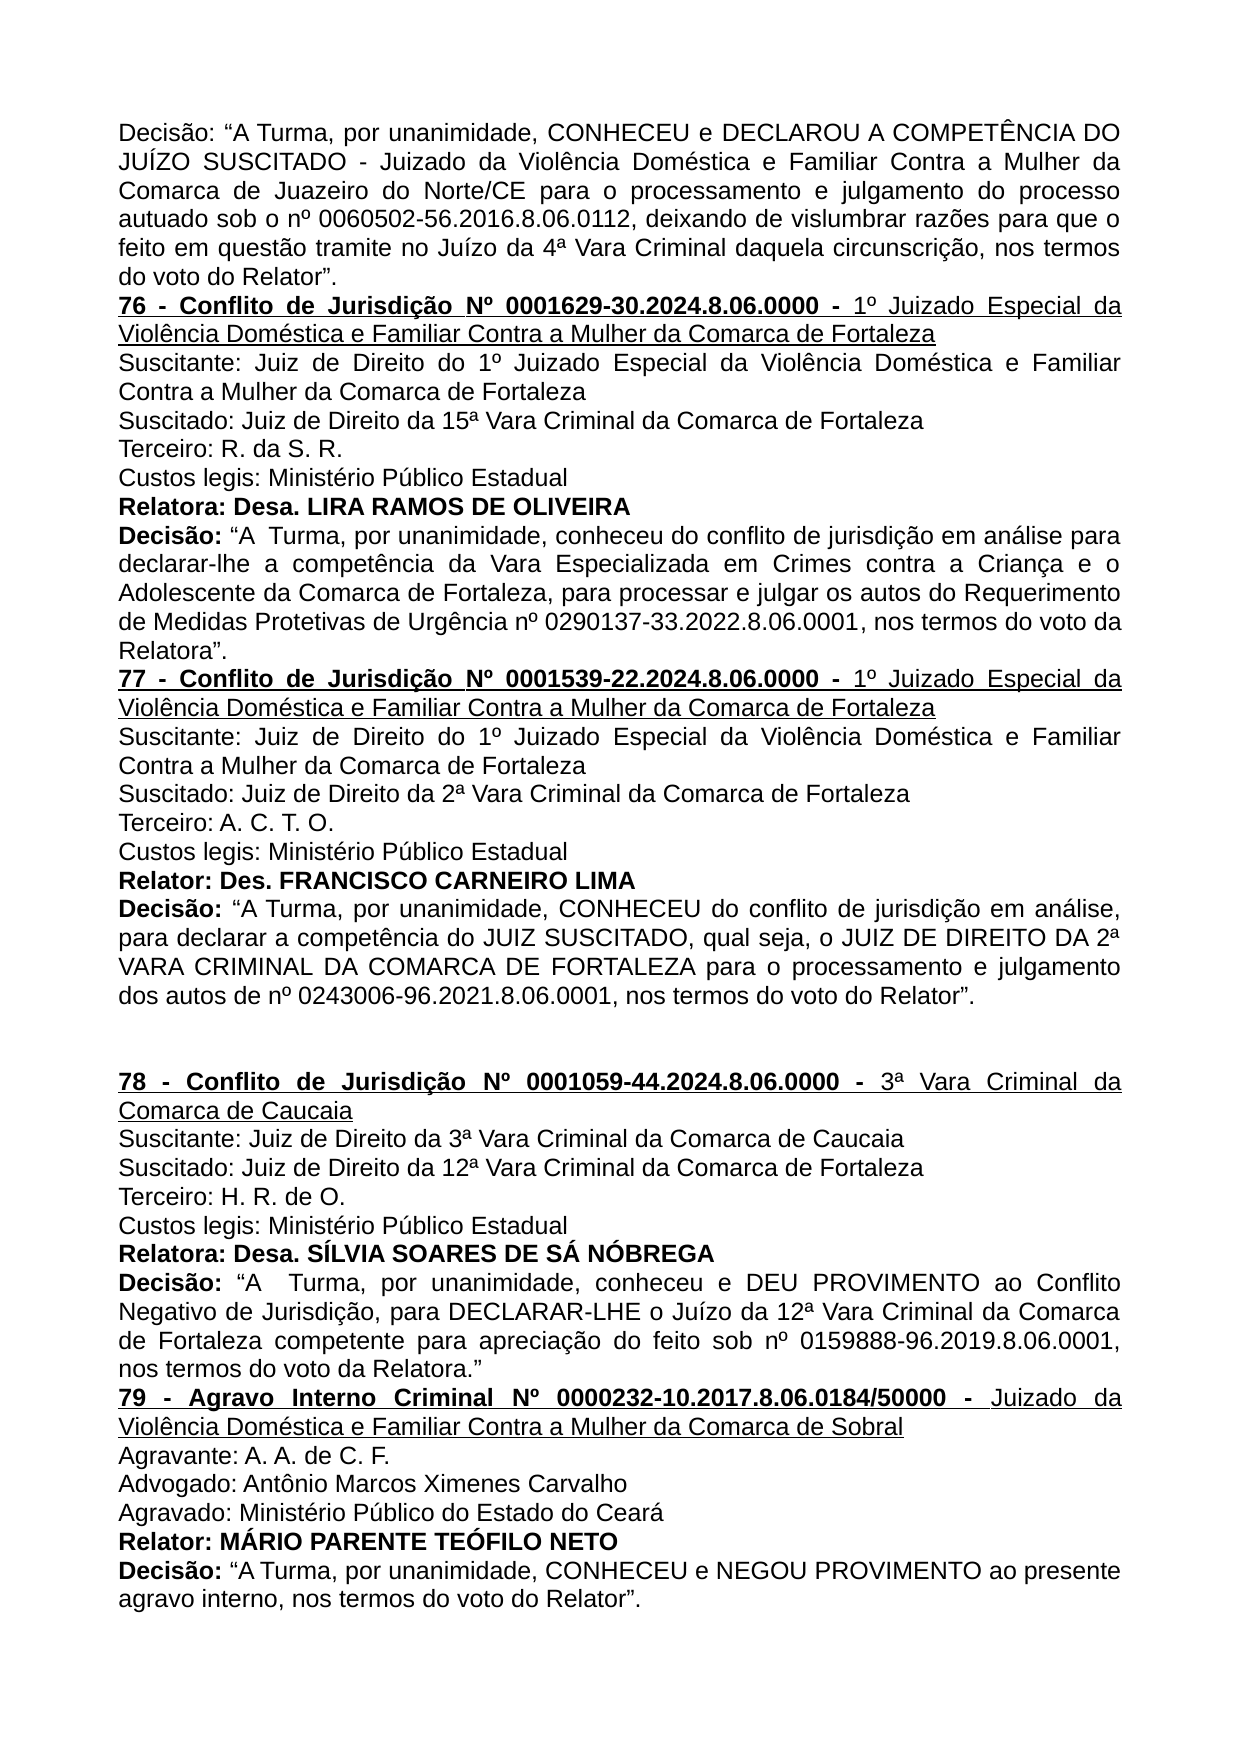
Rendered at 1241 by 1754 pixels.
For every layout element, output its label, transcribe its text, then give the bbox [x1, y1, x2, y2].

text Advogado: Antônio Marcos Ximenes Carvalho [118, 1469, 1122, 1498]
text 79 - Agravo Interno Criminal Nº 0000232-10.2017.8.06.0184/50000 - Juizado da [118, 1383, 1122, 1408]
text Relatora: Desa. SÍLVIA SOARES DE SÁ NÓBREGA [118, 1239, 1122, 1268]
text Comarca de Caucaia [118, 1093, 1122, 1124]
text Suscitado: Juiz de Direito da 15ª Vara Criminal da Comarca de Fortaleza [118, 406, 1122, 434]
text Decisão: “A Turma, por unanimidade, CONHECEU e NEGOU PROVIMENTO ao presente agravo interno, nos termos do voto do Relator”. [118, 1556, 1122, 1613]
text Suscitado: Juiz de Direito da 2ª Vara Criminal da Comarca de Fortaleza [118, 779, 1122, 808]
text Custos legis: Ministério Público Estadual [118, 463, 1122, 492]
text Decisão: “A Turma, por unanimidade, CONHECEU e DECLAROU A COMPETÊNCIA DO JUÍZO SUSCITADO - Juizado da Violência Doméstica e Familiar Contra a Mulher da Comarca de Juazeiro do Norte/CE para o processamento e julgamento do processo autuado sob o nº 0060502-56.2016.8.06.0112, deixando de vislumbrar razões para que o feito em questão tramite no Juízo da 4ª Vara Criminal daquela circunscrição, nos termos do voto do Relator”. [118, 118, 1122, 291]
text Relator: Des. FRANCISCO CARNEIRO LIMA [118, 866, 1122, 894]
text Terceiro: R. da S. R. [118, 434, 1122, 463]
text 76 - Conflito de Jurisdição Nº 0001629-30.2024.8.06.0000 - 1º Juizado Especial da [118, 291, 1122, 316]
text Violência Doméstica e Familiar Contra a Mulher da Comarca de Fortaleza [118, 690, 1122, 722]
text Suscitante: Juiz de Direito do 1º Juizado Especial da Violência Doméstica e Familiar Contra a Mulher da Comarca de Fortaleza [118, 348, 1122, 406]
text Custos legis: Ministério Público Estadual [118, 837, 1122, 866]
text 77 - Conflito de Jurisdição Nº 0001539-22.2024.8.06.0000 - 1º Juizado Especial da [118, 664, 1122, 689]
text Suscitante: Juiz de Direito do 1º Juizado Especial da Violência Doméstica e Familiar Contra a Mulher da Comarca de Fortaleza [118, 722, 1122, 779]
text 78 - Conflito de Jurisdição Nº 0001059-44.2024.8.06.0000 - 3ª Vara Criminal da [118, 1067, 1122, 1092]
text Agravado: Ministério Público do Estado do Ceará [118, 1498, 1122, 1527]
text Terceiro: A. C. T. O. [118, 808, 1122, 837]
text Violência Doméstica e Familiar Contra a Mulher da Comarca de Fortaleza [118, 317, 1122, 348]
text Decisão: “A Turma, por unanimidade, CONHECEU do conflito de jurisdição em análise, para declarar a competência do JUIZ SUSCITADO, qual seja, o JUIZ DE DIREITO DA 2ª VARA CRIMINAL DA COMARCA DE FORTALEZA para o processamento e julgamento dos autos de nº 0243006-96.2021.8.06.0001, nos termos do voto do Relator”. [118, 894, 1122, 1009]
text Agravante: A. A. de C. F. [118, 1441, 1122, 1469]
text Decisão: “A Turma, por unanimidade, conheceu e DEU PROVIMENTO ao Conflito Negativo de Jurisdição, para DECLARAR-LHE o Juízo da 12ª Vara Criminal da Comarca de Fortaleza competente para apreciação do feito sob nº 0159888-96.2019.8.06.0001, nos termos do voto da Relatora.” [118, 1268, 1122, 1383]
text Suscitado: Juiz de Direito da 12ª Vara Criminal da Comarca de Fortaleza [118, 1153, 1122, 1182]
text Suscitante: Juiz de Direito da 3ª Vara Criminal da Comarca de Caucaia [118, 1124, 1122, 1153]
text Relatora: Desa. LIRA RAMOS DE OLIVEIRA [118, 492, 1122, 521]
text Custos legis: Ministério Público Estadual [118, 1211, 1122, 1239]
text Decisão: “A Turma, por unanimidade, conheceu do conflito de jurisdição em análise para declarar-lhe a competência da Vara Especializada em Crimes contra a Criança e o Adolescente da Comarca de Fortaleza, para processar e julgar os autos do Requerimento de Medidas Protetivas de Urgência nº 0290137-33.2022.8.06.0001, nos termos do voto da Relatora”. [118, 521, 1122, 664]
text Relator: MÁRIO PARENTE TEÓFILO NETO [118, 1527, 1122, 1556]
text Terceiro: H. R. de O. [118, 1182, 1122, 1211]
text Violência Doméstica e Familiar Contra a Mulher da Comarca de Sobral [118, 1409, 1122, 1441]
